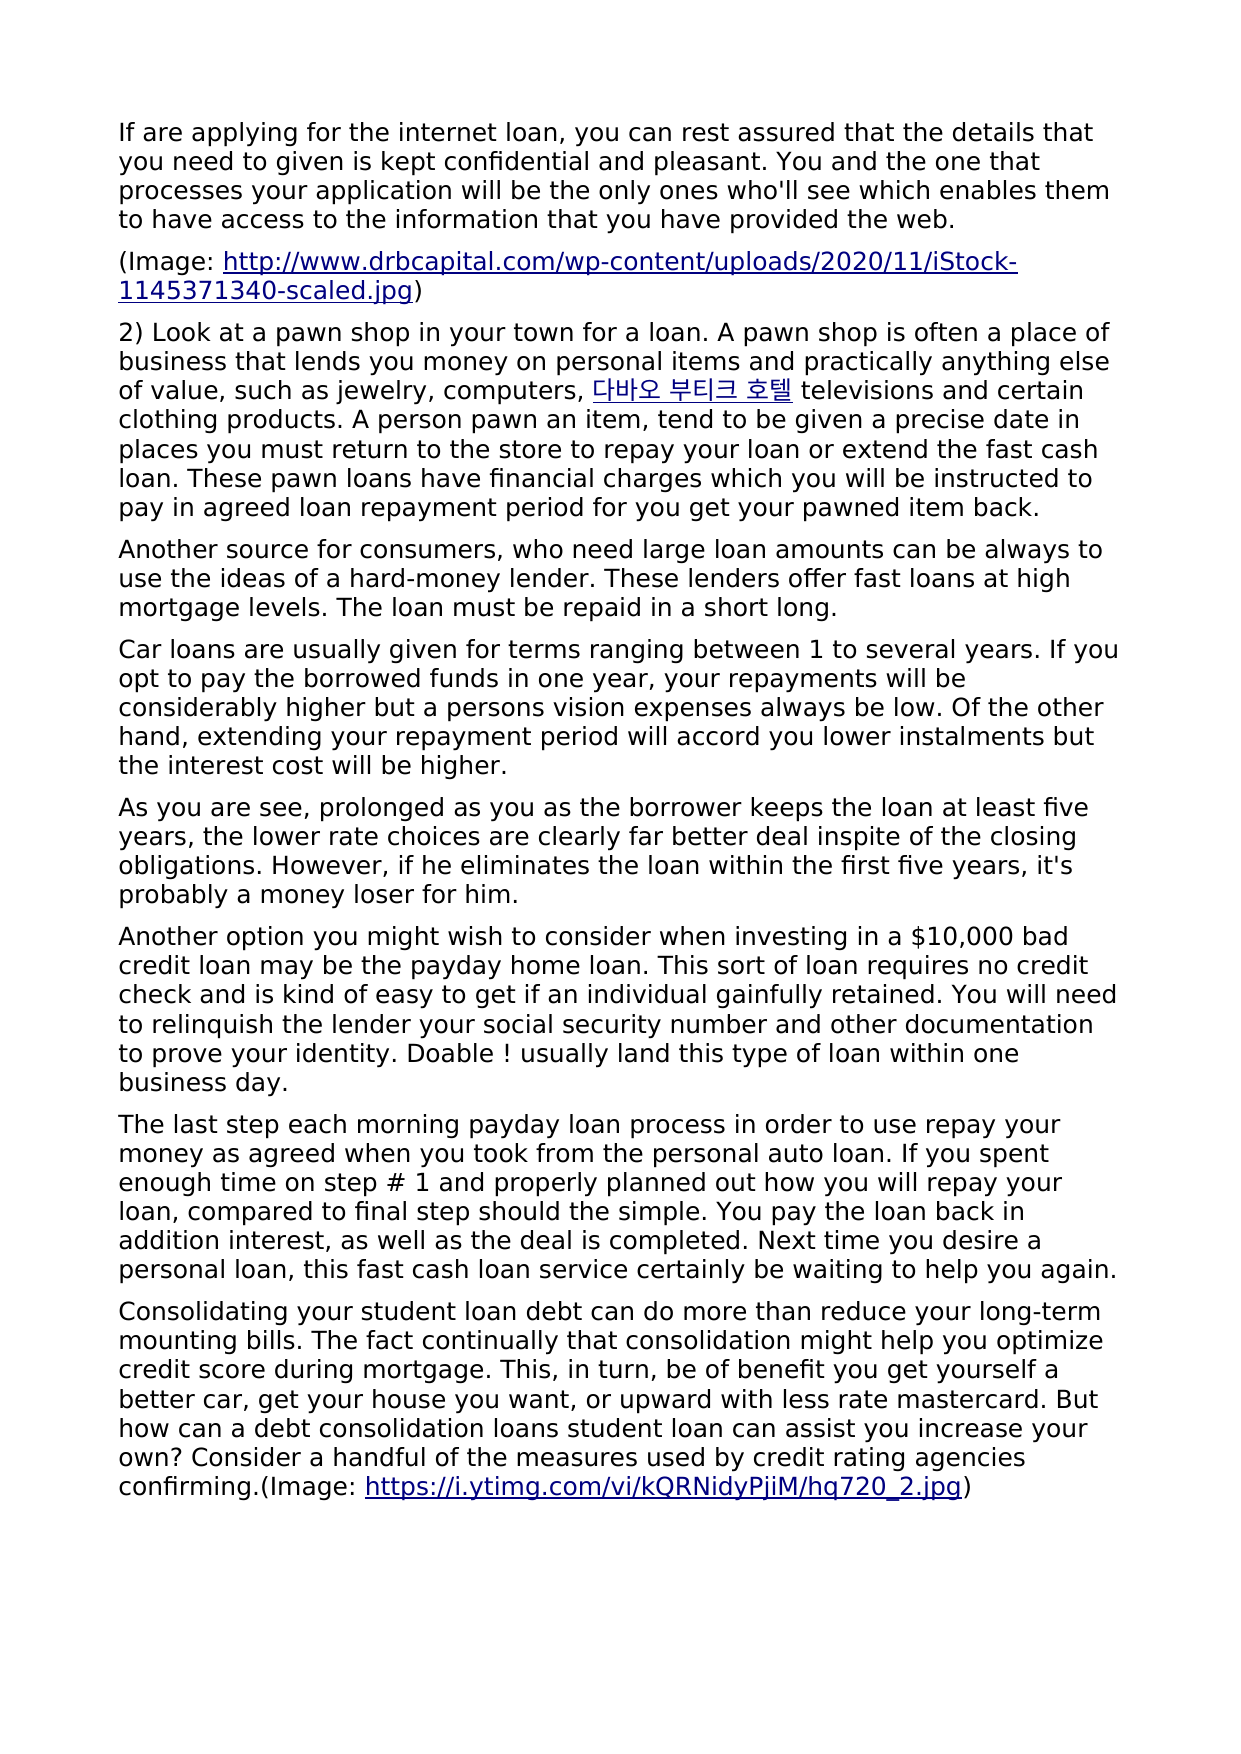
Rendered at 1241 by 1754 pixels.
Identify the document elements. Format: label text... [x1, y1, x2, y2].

text 2) Look at a pawn shop in your town for a loan. A pawn shop is often a place of business that lends you money on personal items and practically anything else of value, such as jewelry, computers, 다바오 부티크 호텔 televisions and certain clothing products. A person pawn an item, tend to be given a precise date in places you must return to the store to repay your loan or extend the fast cash loan. These pawn loans have financial charges which you will be instructed to pay in agreed loan repayment period for you get your pawned item back. [118, 318, 1122, 522]
text Consolidating your student loan debt can do more than reduce your long-term mounting bills. The fact continually that consolidation might help you optimize credit score during mortgage. This, in turn, be of benefit you get yourself a better car, get your house you want, or upward with less rate mastercard. But how can a debt consolidation loans student loan can assist you increase your own? Consider a handful of the measures used by credit rating agencies confirming.(Image: https://i.ytimg.com/vi/kQRNidyPjiM/hq720_2.jpg) [118, 1297, 1122, 1501]
text Another source for consumers, who need large loan amounts can be always to use the ideas of a hard-money lender. These lenders offer fast loans at high mortgage levels. The loan must be repaid in a short long. [118, 535, 1122, 622]
text The last step each morning payday loan process in order to use repay your money as agreed when you took from the personal auto loan. If you spent enough time on step # 1 and properly planned out how you will repay your loan, compared to final step should the simple. You pay the loan back in addition interest, as well as the deal is completed. Next time you desire a personal loan, this fast cash loan service certainly be waiting to help you again. [118, 1110, 1122, 1285]
text As you are see, prolonged as you as the borrower keeps the loan at least five years, the lower rate choices are clearly far better deal inspite of the closing obligations. However, if he eliminates the loan within the first five years, it's probably a money loser for him. [118, 793, 1122, 910]
text If are applying for the internet loan, you can rest assured that the details that you need to given is kept confidential and pleasant. You and the one that processes your application will be the only ones who'll see which enables them to have access to the information that you have provided the web. [118, 118, 1122, 235]
text Car loans are usually given for terms ranging between 1 to several years. If you opt to pay the borrowed funds in one year, your repayments will be considerably higher but a persons vision expenses always be low. Of the other hand, extending your repayment period will accord you lower instalments but the interest cost will be higher. [118, 635, 1122, 781]
text (Image: http://www.drbcapital.com/wp-content/uploads/2020/11/iStock-1145371340-scaled.jpg) [118, 247, 1122, 306]
text Another option you might wish to consider when investing in a $10,000 bad credit loan may be the payday home loan. This sort of loan requires no credit check and is kind of easy to get if an individual gainfully retained. You will need to relinquish the lender your social security number and other documentation to prove your identity. Doable ! usually land this type of loan within one business day. [118, 922, 1122, 1097]
